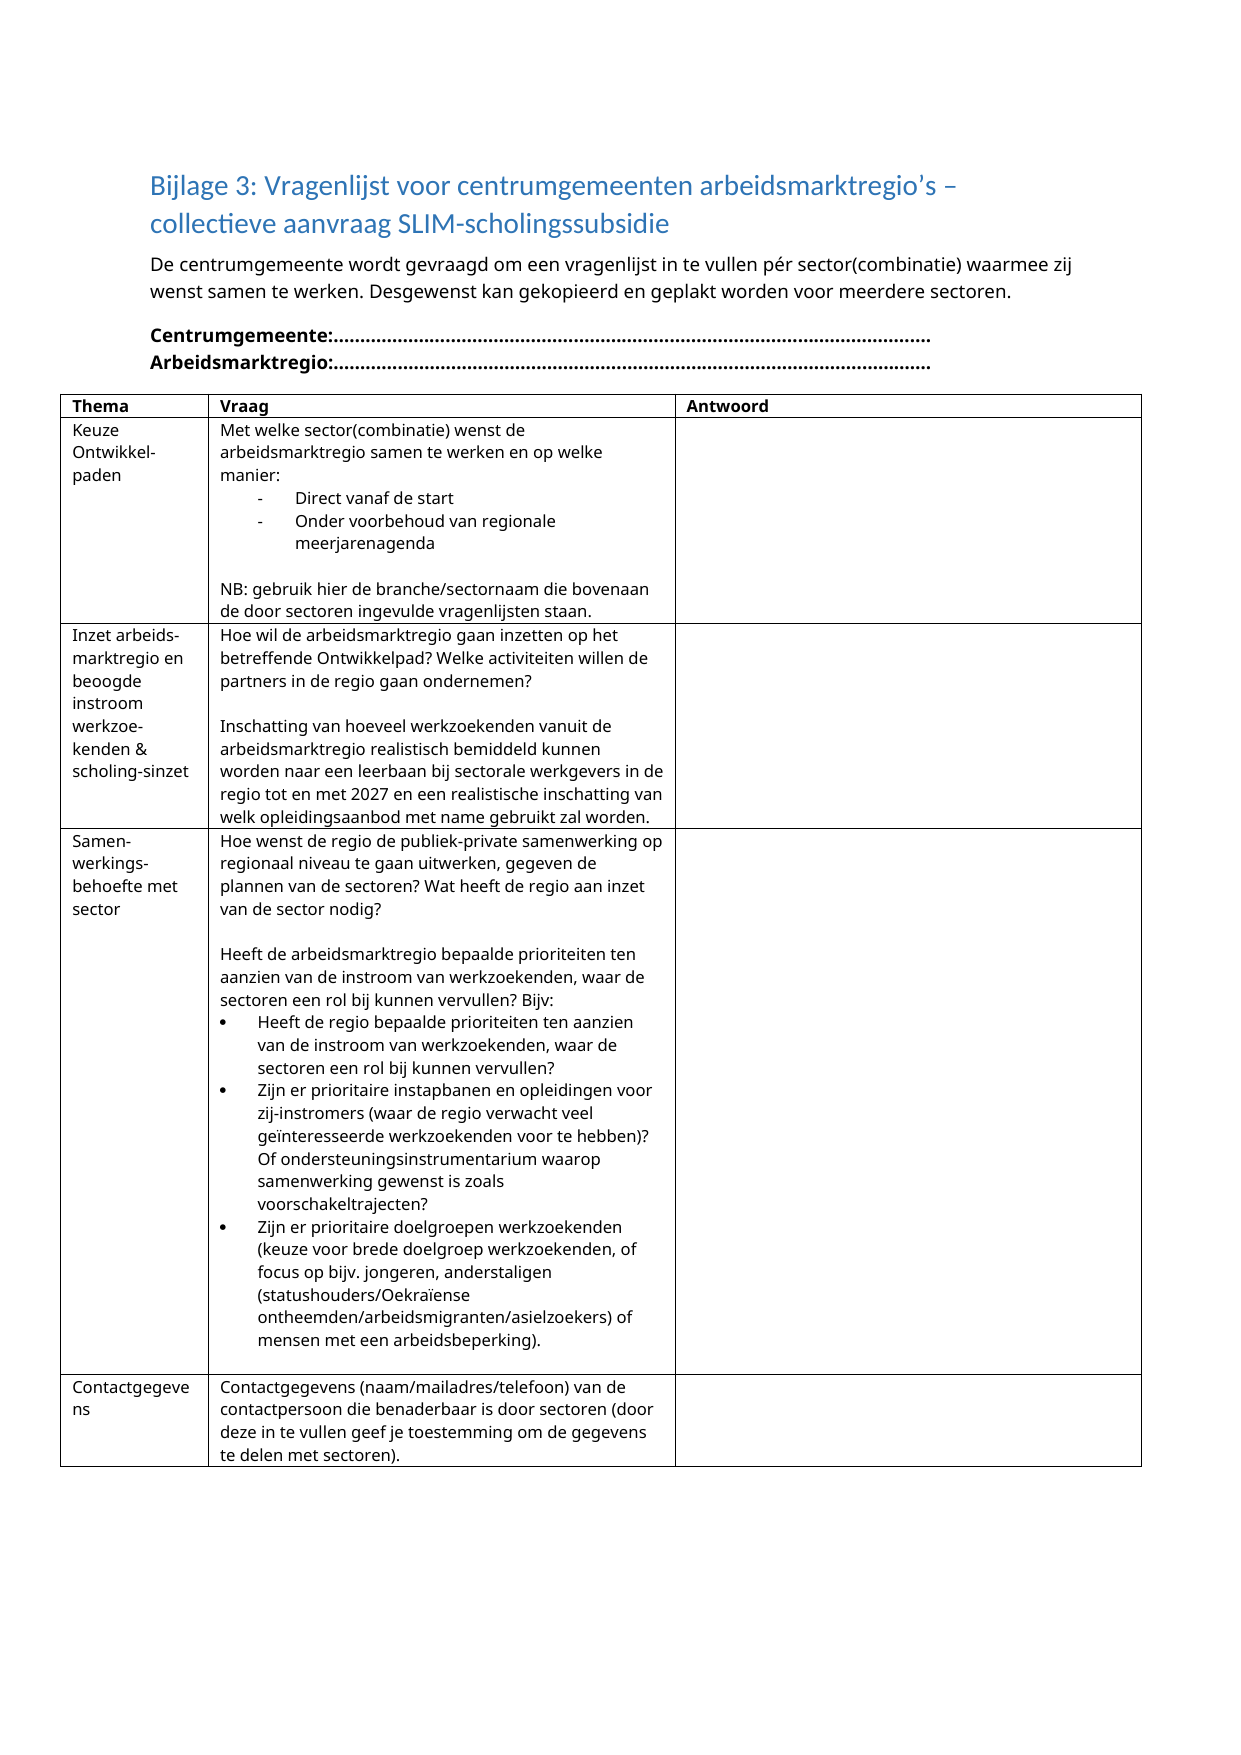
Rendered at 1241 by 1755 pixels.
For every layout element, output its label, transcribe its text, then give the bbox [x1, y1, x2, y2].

table_cell Hoe wil de arbeidsmarktregio gaan inzetten op het betreffende Ontwikkelpad? Welke activiteiten willen de partners in de regio gaan ondernemen? Inschatting van hoeveel werkzoekenden vanuit de arbeidsmarktregio realistisch bemiddeld kunnen worden naar een leerbaan bij sectorale werkgevers in de regio tot en met 2027 en een realistische inschatting van welk opleidingsaanbod met name gebruikt zal worden. [209, 624, 675, 828]
table_header Thema [61, 395, 208, 417]
table_cell Contactgegevens (naam/mailadres/telefoon) van de contactpersoon die benaderbaar is door sectoren (door deze in te vullen geef je toestemming om de gegevens te delen met sectoren). [209, 1375, 675, 1466]
subtitle Bijlage 3: Vragenlijst voor centrumgemeenten arbeidsmarktregio’s – collectieve aanvraag SLIM-scholingssubsidie [150, 167, 1090, 240]
table_cell Inzet arbeids-marktregio en beoogde instroom werkzoe-kenden & scholing-sinzet [61, 624, 208, 828]
table_cell Met welke sector(combinatie) wenst de arbeidsmarktregio samen te werken en op welke manier: Direct vanaf de start Onder voorbehoud van regionale meerjarenagenda NB: gebruik hier de branche/sectornaam die bovenaan de door sectoren ingevulde vragenlijsten staan. [209, 418, 675, 623]
table_header Antwoord [676, 395, 1141, 417]
table_cell Keuze Ontwikkel-paden [61, 418, 208, 623]
table_cell [676, 829, 1141, 1374]
table_cell Samen-werkings-behoefte met sector [61, 829, 208, 1374]
table_cell [676, 1375, 1141, 1466]
text Centrumgemeente:…………………………………………………………………………………………………. Arbeidsmarktregio:…………………………………………………………………………………………………. [150, 322, 1090, 375]
table_cell Hoe wenst de regio de publiek-private samenwerking op regionaal niveau te gaan uitwerken, gegeven de plannen van de sectoren? Wat heeft de regio aan inzet van de sector nodig? Heeft de arbeidsmarktregio bepaalde prioriteiten ten aanzien van de instroom van werkzoekenden, waar de sectoren een rol bij kunnen vervullen? Bijv: Heeft de regio bepaalde prioriteiten ten aanzien van de instroom van werkzoekenden, waar de sectoren een rol bij kunnen vervullen? Zijn er prioritaire instapbanen en opleidingen voor zij-instromers (waar de regio verwacht veel geïnteresseerde werkzoekenden voor te hebben)? Of ondersteuningsinstrumentarium waarop samenwerking gewenst is zoals voorschakeltrajecten? Zijn er prioritaire doelgroepen werkzoekenden (keuze voor brede doelgroep werkzoekenden, of focus op bijv. jongeren, anderstaligen (statushouders/Oekraïense ontheemden/arbeidsmigranten/asielzoekers) of mensen met een arbeidsbeperking). [209, 829, 675, 1374]
text De centrumgemeente wordt gevraagd om een vragenlijst in te vullen pér sector(combinatie) waarmee zij wenst samen te werken. Desgewenst kan gekopieerd en geplakt worden voor meerdere sectoren. [150, 251, 1090, 304]
table_cell Contactgegevens [61, 1375, 208, 1466]
table_cell [676, 418, 1141, 623]
table_header Vraag [209, 395, 675, 417]
table_cell [676, 624, 1141, 828]
